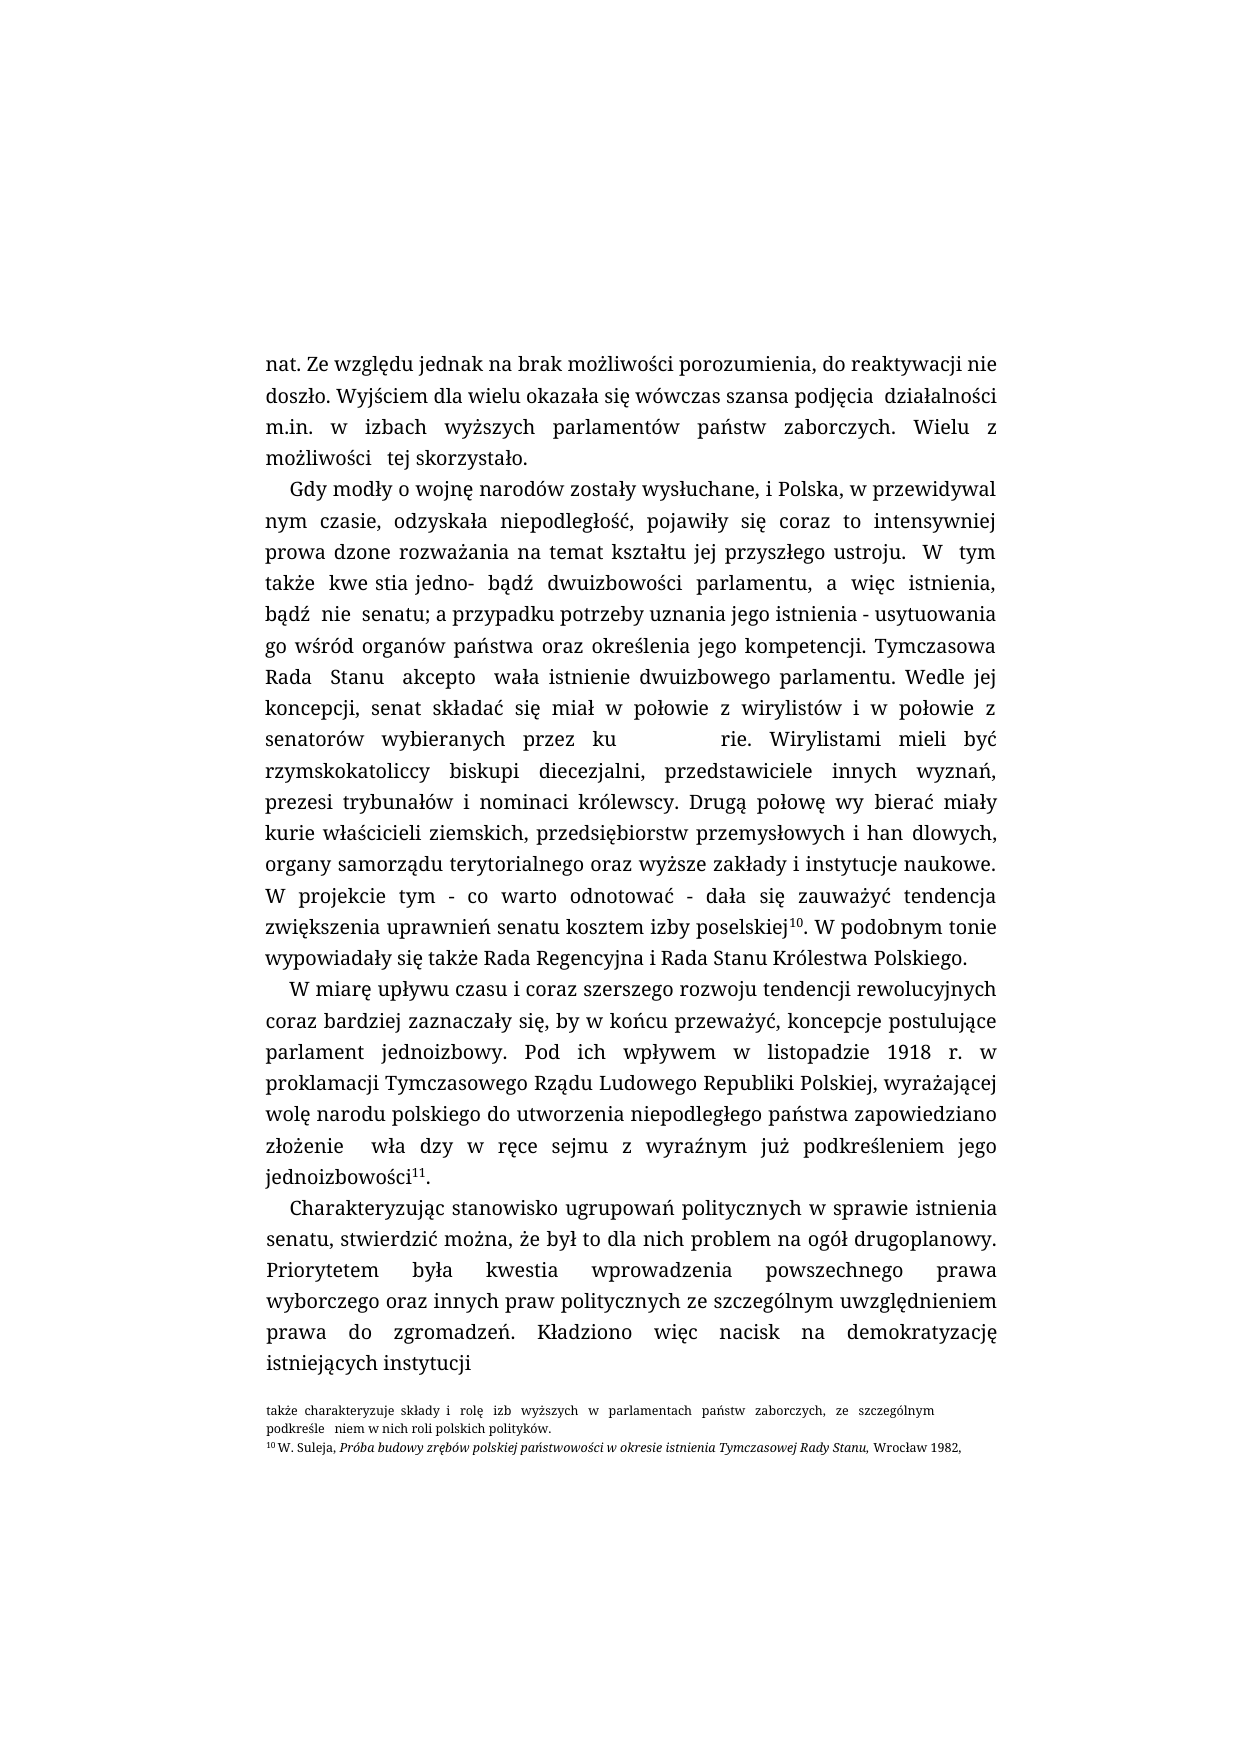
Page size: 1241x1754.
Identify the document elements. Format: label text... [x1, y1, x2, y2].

text także charakteryzuje składy i rolę izb wyższych w parlamentach państw zaborczych, ze szczególnym podkreśle­ niem w nich roli polskich polityków. [266, 1402, 987, 1438]
text W miarę upływu czasu i coraz szerszego rozwoju tendencji rewolucyjnych coraz bardziej zaznaczały się, by w końcu przeważyć, koncepcje postulujące parlament jednoizbowy. Pod ich wpływem w listopadzie 1918 r. w proklamacji Tymczasowego Rządu Ludowego Republiki Polskiej, wyrażającej wolę narodu polskiego do utworzenia niepodległego państwa zapowiedziano złożenie wła­ dzy w ręce sejmu z wyraźnym już podkreśleniem jego jednoizbowości11. [265, 976, 998, 1190]
text Charakteryzując stanowisko ugrupowań politycznych w sprawie istnienia senatu, stwierdzić można, że był to dla nich problem na ogół drugoplanowy. Priorytetem była kwestia wprowadzenia powszechnego prawa wyborczego oraz innych praw politycznych ze szczególnym uwzględnieniem prawa do zgromadzeń. Kładziono więc nacisk na demokratyzację istniejących instytucji [266, 1194, 998, 1376]
text 10 W. Suleja, Próba budowy zrębów polskiej państwowości w okresie istnienia Tymczasowej Rady Stanu, Wrocław 1982, [266, 1439, 1065, 1456]
text nat. Ze względu jednak na brak możliwości porozumienia, do reaktywacji nie doszło. Wyjściem dla wielu okazała się wówczas szansa podjęcia działalności m.in. w izbach wyższych parlamentów państw zaborczych. Wielu z możliwości tej skorzystało. [265, 351, 998, 471]
text Gdy modły o wojnę narodów zostały wysłuchane, i Polska, w przewidywal­ nym czasie, odzyskała niepodległość, pojawiły się coraz to intensywniej prowa­ dzone rozważania na temat kształtu jej przyszłego ustroju. W tym także kwe­ stia jedno- bądź dwuizbowości parlamentu, a więc istnienia, bądź nie senatu; a przypadku potrzeby uznania jego istnienia - usytuowania go wśród organów państwa oraz określenia jego kompetencji. Tymczasowa Rada Stanu akcepto­ wała istnienie dwuizbowego parlamentu. Wedle jej koncepcji, senat składać się miał w połowie z wirylistów i w połowie z senatorów wybieranych przez ku­ rie. Wirylistami mieli być rzymskokatoliccy biskupi diecezjalni, przedstawiciele innych wyznań, prezesi trybunałów i nominaci królewscy. Drugą połowę wy­ bierać miały kurie właścicieli ziemskich, przedsiębiorstw przemysłowych i han­ dlowych, organy samorządu terytorialnego oraz wyższe zakłady i instytucje naukowe. W projekcie tym - co warto odnotować - dała się zauważyć tendencja zwiększenia uprawnień senatu kosztem izby poselskiej10. W podobnym tonie wypowiadały się także Rada Regencyjna i Rada Stanu Królestwa Polskiego. [265, 476, 997, 971]
